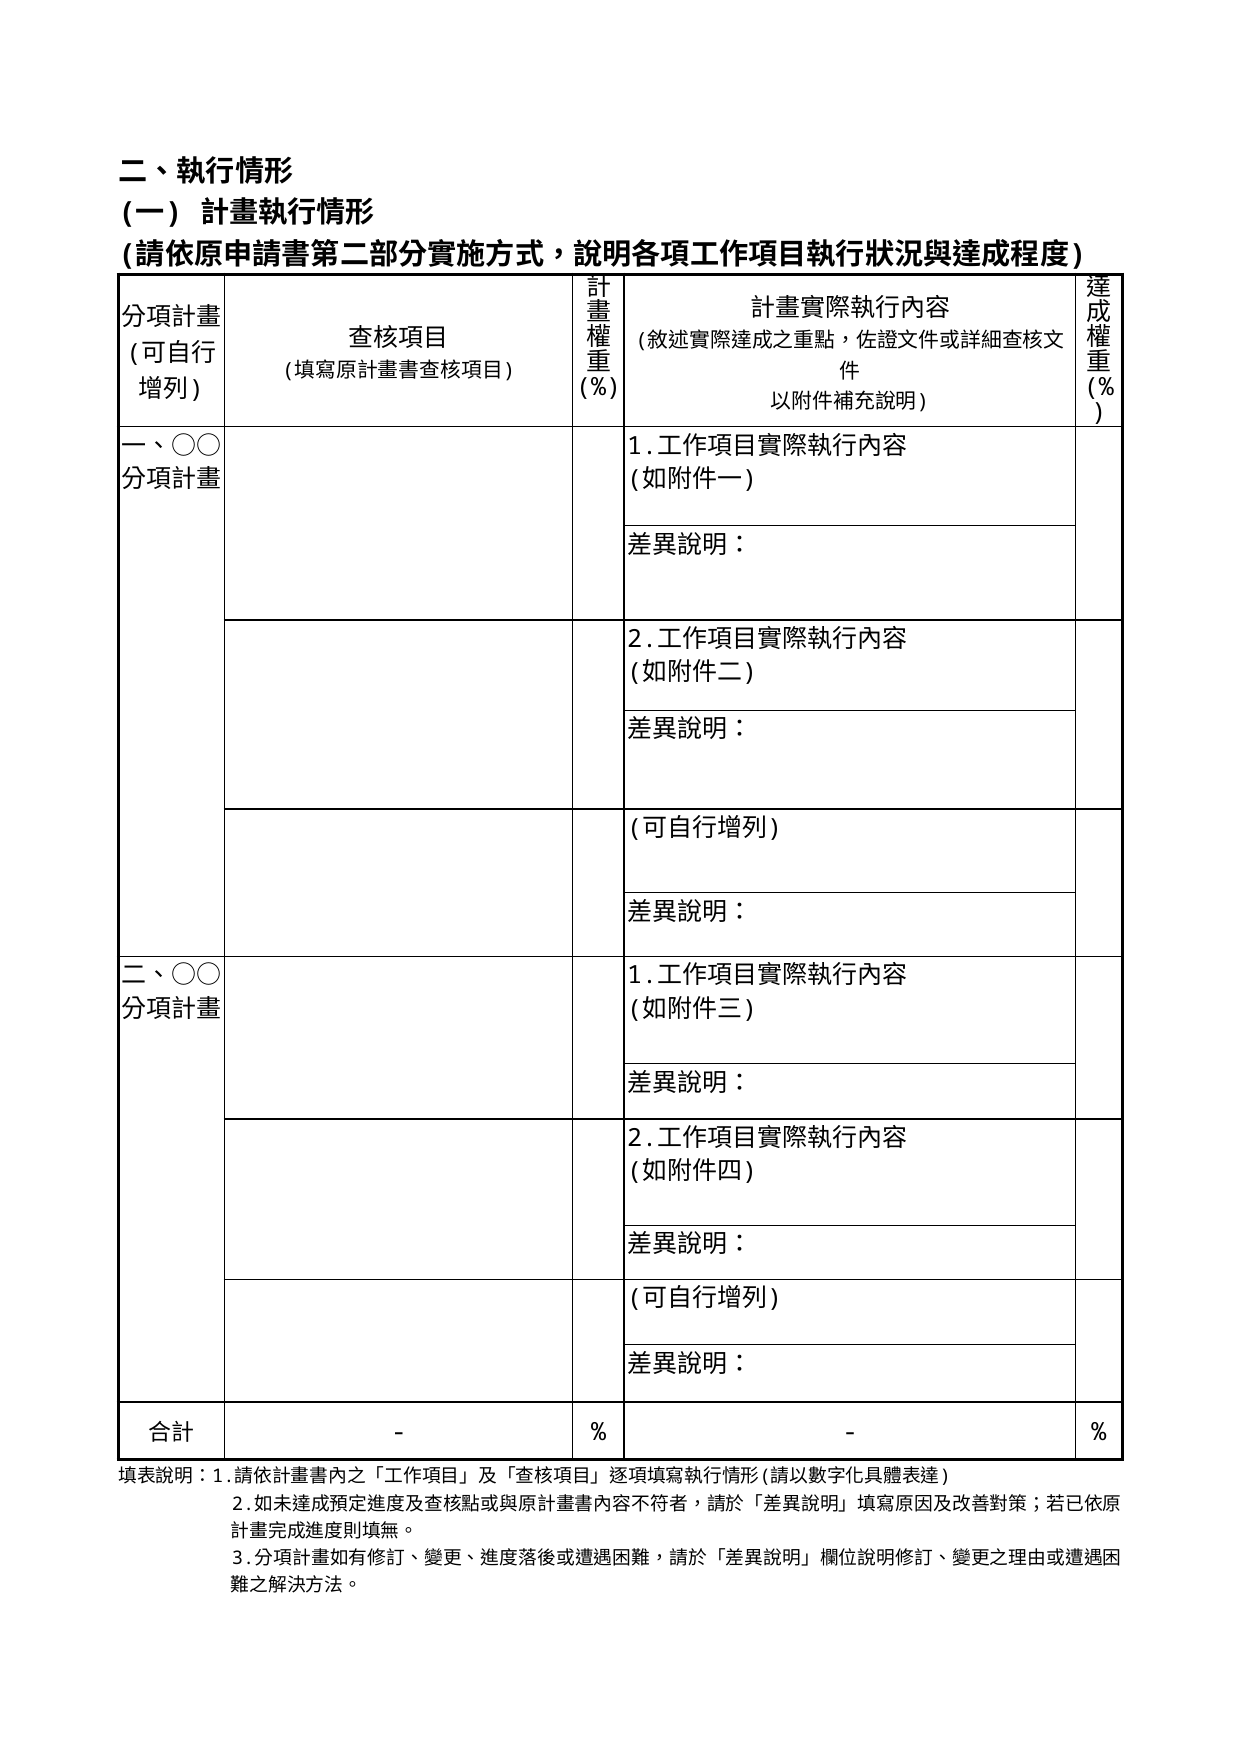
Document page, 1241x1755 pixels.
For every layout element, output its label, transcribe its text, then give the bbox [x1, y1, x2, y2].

table_cell [1076, 810, 1121, 956]
table_cell - [625, 1403, 1075, 1458]
table_cell [1076, 957, 1121, 1118]
table_cell 1.工作項目實際執行內容 (如附件一) [625, 427, 1075, 525]
table_cell [225, 957, 572, 1118]
table_cell 差異說明： [625, 526, 1075, 619]
table_cell % [1076, 1403, 1121, 1458]
table_cell [225, 621, 572, 808]
text 2.如未達成預定進度及查核點或與原計畫書內容不符者，請於「差異說明」填寫原因及改善對策；若已依原計畫完成進度則填無。 [118, 1488, 1122, 1542]
table_header 分項計畫 (可自行增列) [120, 276, 224, 426]
text (請依原申請書第二部分實施方式，說明各項工作項目執行狀況與達成程度) [118, 231, 1122, 273]
table_cell [573, 621, 623, 808]
text 填表說明：1.請依計畫書內之「工作項目」及「查核項目」逐項填寫執行情形(請以數字化具體表達) [118, 1461, 1122, 1488]
table_cell [1076, 1280, 1121, 1401]
table_cell - [225, 1403, 572, 1458]
table_cell 合計 [120, 1403, 224, 1458]
table_header 查核項目 (填寫原計畫書查核項目) [225, 276, 572, 426]
table_cell (可自行增列) [625, 810, 1075, 892]
table_cell [1076, 427, 1121, 619]
table_cell [225, 427, 572, 619]
table_cell 1.工作項目實際執行內容 (如附件三) [625, 957, 1075, 1063]
table_cell 一、○○分項計畫 [120, 427, 224, 956]
table_cell [1076, 621, 1121, 808]
table_cell [573, 1120, 623, 1279]
text 3.分項計畫如有修訂、變更、進度落後或遭遇困難，請於「差異說明」欄位說明修訂、變更之理由或遭遇困難之解決方法。 [118, 1542, 1122, 1597]
table_cell 差異說明： [625, 1226, 1075, 1279]
table_cell [573, 1280, 623, 1401]
table_cell [225, 1120, 572, 1279]
table_cell 差異說明： [625, 711, 1075, 808]
table_cell % [573, 1403, 623, 1458]
table_cell [225, 810, 572, 956]
table_cell 2.工作項目實際執行內容 (如附件四) [625, 1120, 1075, 1224]
table_cell 差異說明： [625, 1345, 1075, 1401]
table_cell 差異說明： [625, 1064, 1075, 1118]
table_cell [573, 957, 623, 1118]
table_cell (可自行增列) [625, 1280, 1075, 1344]
table_header 計畫 權重 (%) [573, 276, 623, 426]
table_cell [573, 810, 623, 956]
table_header 計畫實際執行內容 (敘述實際達成之重點，佐證文件或詳細查核文件 以附件補充說明) [625, 276, 1075, 426]
table_cell [1076, 1120, 1121, 1279]
table_cell [573, 427, 623, 619]
table_cell 差異說明： [625, 893, 1075, 956]
table_cell 2.工作項目實際執行內容 (如附件二) [625, 621, 1075, 709]
table_header 達成權重 (%) [1076, 276, 1121, 426]
table_cell 二、○○分項計畫 [120, 957, 224, 1401]
text 二、執行情形 [118, 148, 1122, 189]
text (一) 計畫執行情形 [118, 189, 1122, 231]
table_cell [225, 1280, 572, 1401]
